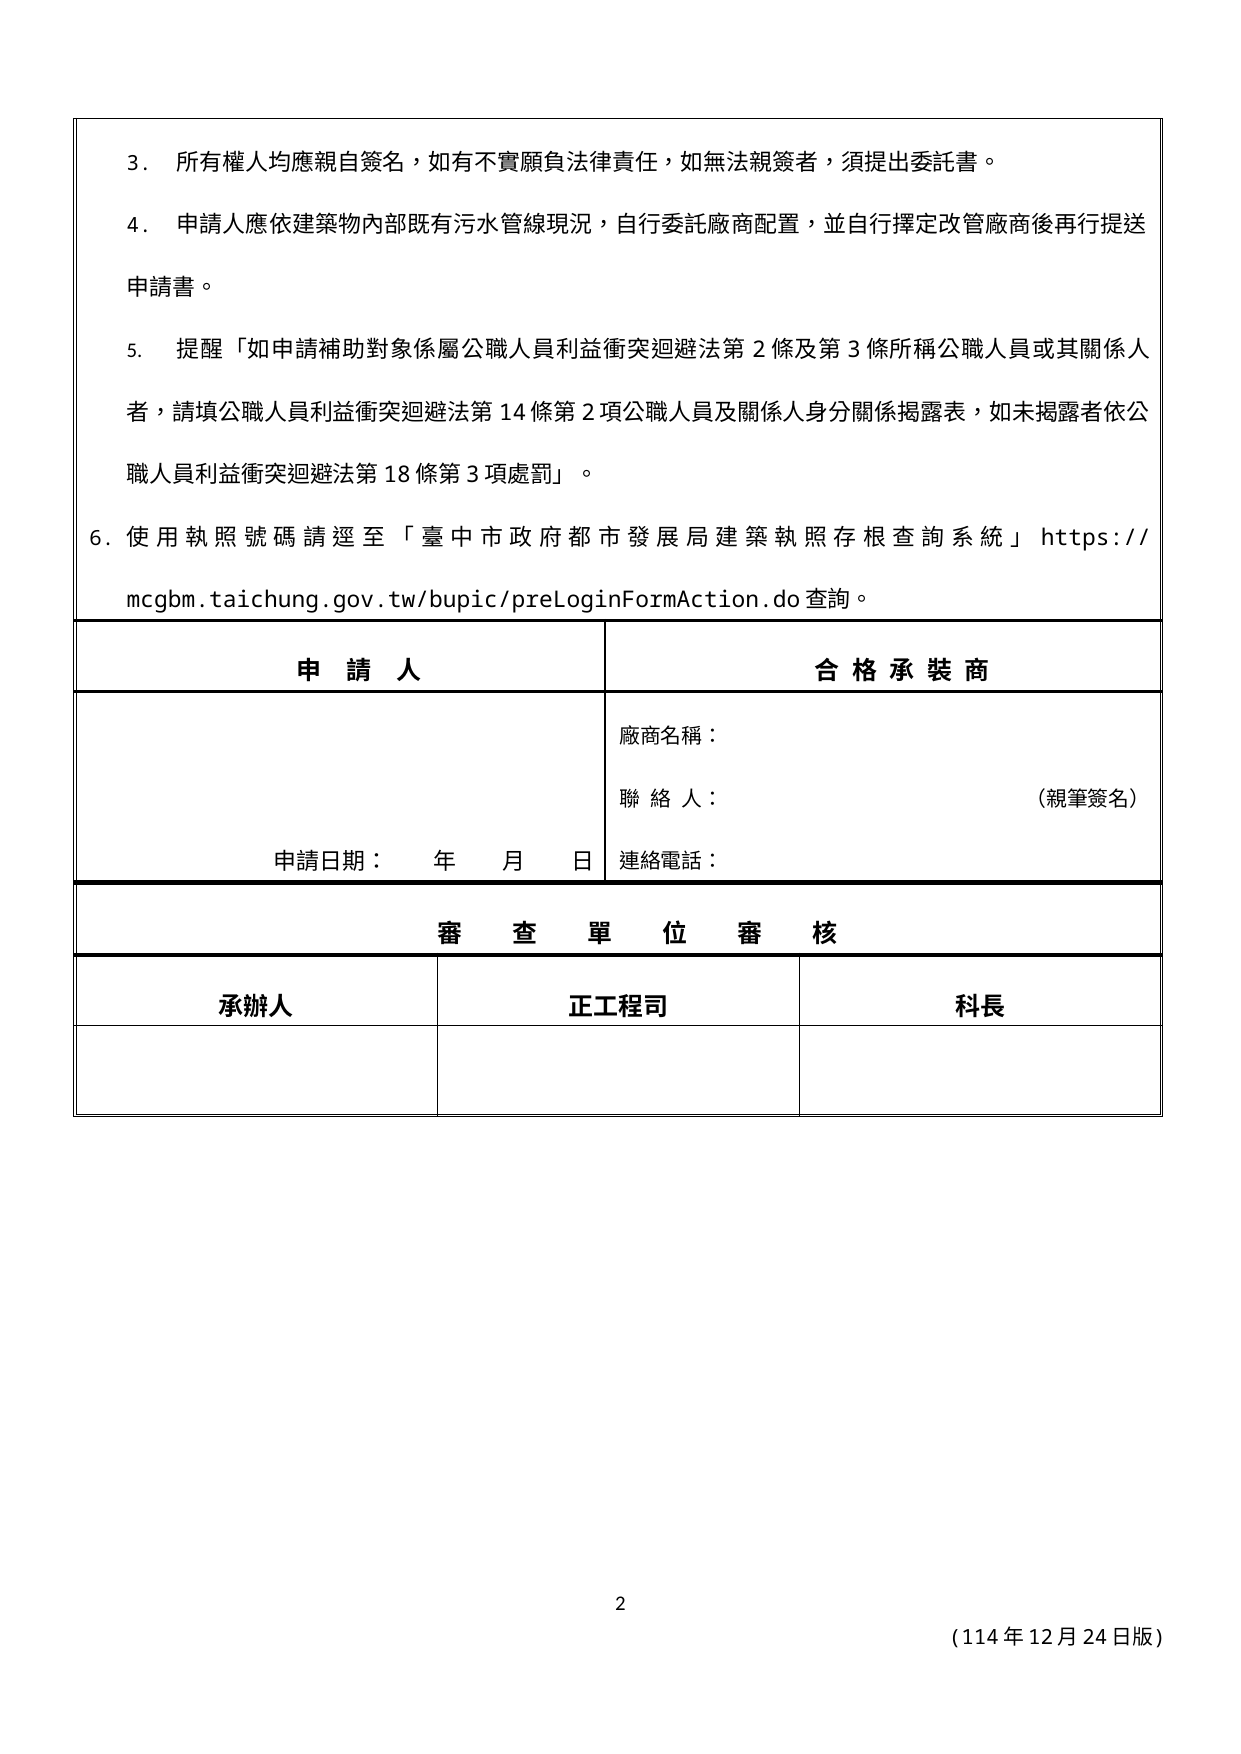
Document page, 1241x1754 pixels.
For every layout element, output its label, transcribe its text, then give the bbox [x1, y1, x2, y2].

table_cell 申請日期： 年 月 日 [77, 693, 604, 880]
table_cell 備註： 申請人依「臺中市建築物化糞池或污水處理設施廢除及污水下水道用戶接管補助要點」第八點規定，建築物如為共有者，由所有權人全體推選代表及同意申請補助。 附件文件如為影本應註明與正本相符，並親自簽名或蓋章。 所有權人均應親自簽名，如有不實願負法律責任，如無法親簽者，須提出委託書。 申請人應依建築物內部既有污水管線現況，自行委託廠商配置，並自行擇定改管廠商後再行提送申請書。 提醒「如申請補助對象係屬公職人員利益衝突迴避法第2條及第3條所稱公職人員或其關係人者，請填公職人員利益衝突迴避法第14條第2項公職人員及關係人身分關係揭露表，如未揭露者依公職人員利益衝突迴避法第18條第3項處罰」。 使用執照號碼請逕至「臺中市政府都市發展局建築執照存根查詢系統」https://mcgbm.taichung.gov.tw/bupic/preLoginFormAction.do查詢。 [77, 119, 1160, 619]
table_cell 合 格 承 裝 商 [606, 622, 1160, 690]
table_cell [438, 1026, 799, 1114]
table_cell [800, 1026, 1160, 1114]
table_cell 科長 [800, 957, 1160, 1025]
table_cell 正工程司 [438, 957, 799, 1025]
table_cell 承辦人 [77, 957, 437, 1025]
table_cell 廠商名稱： 聯 絡 人： （親筆簽名） 連絡電話： [606, 693, 1160, 880]
table_cell 申 請 人 [77, 622, 604, 690]
table_cell [77, 1026, 437, 1114]
table_cell 審 查 單 位 審 核 [77, 885, 1160, 953]
